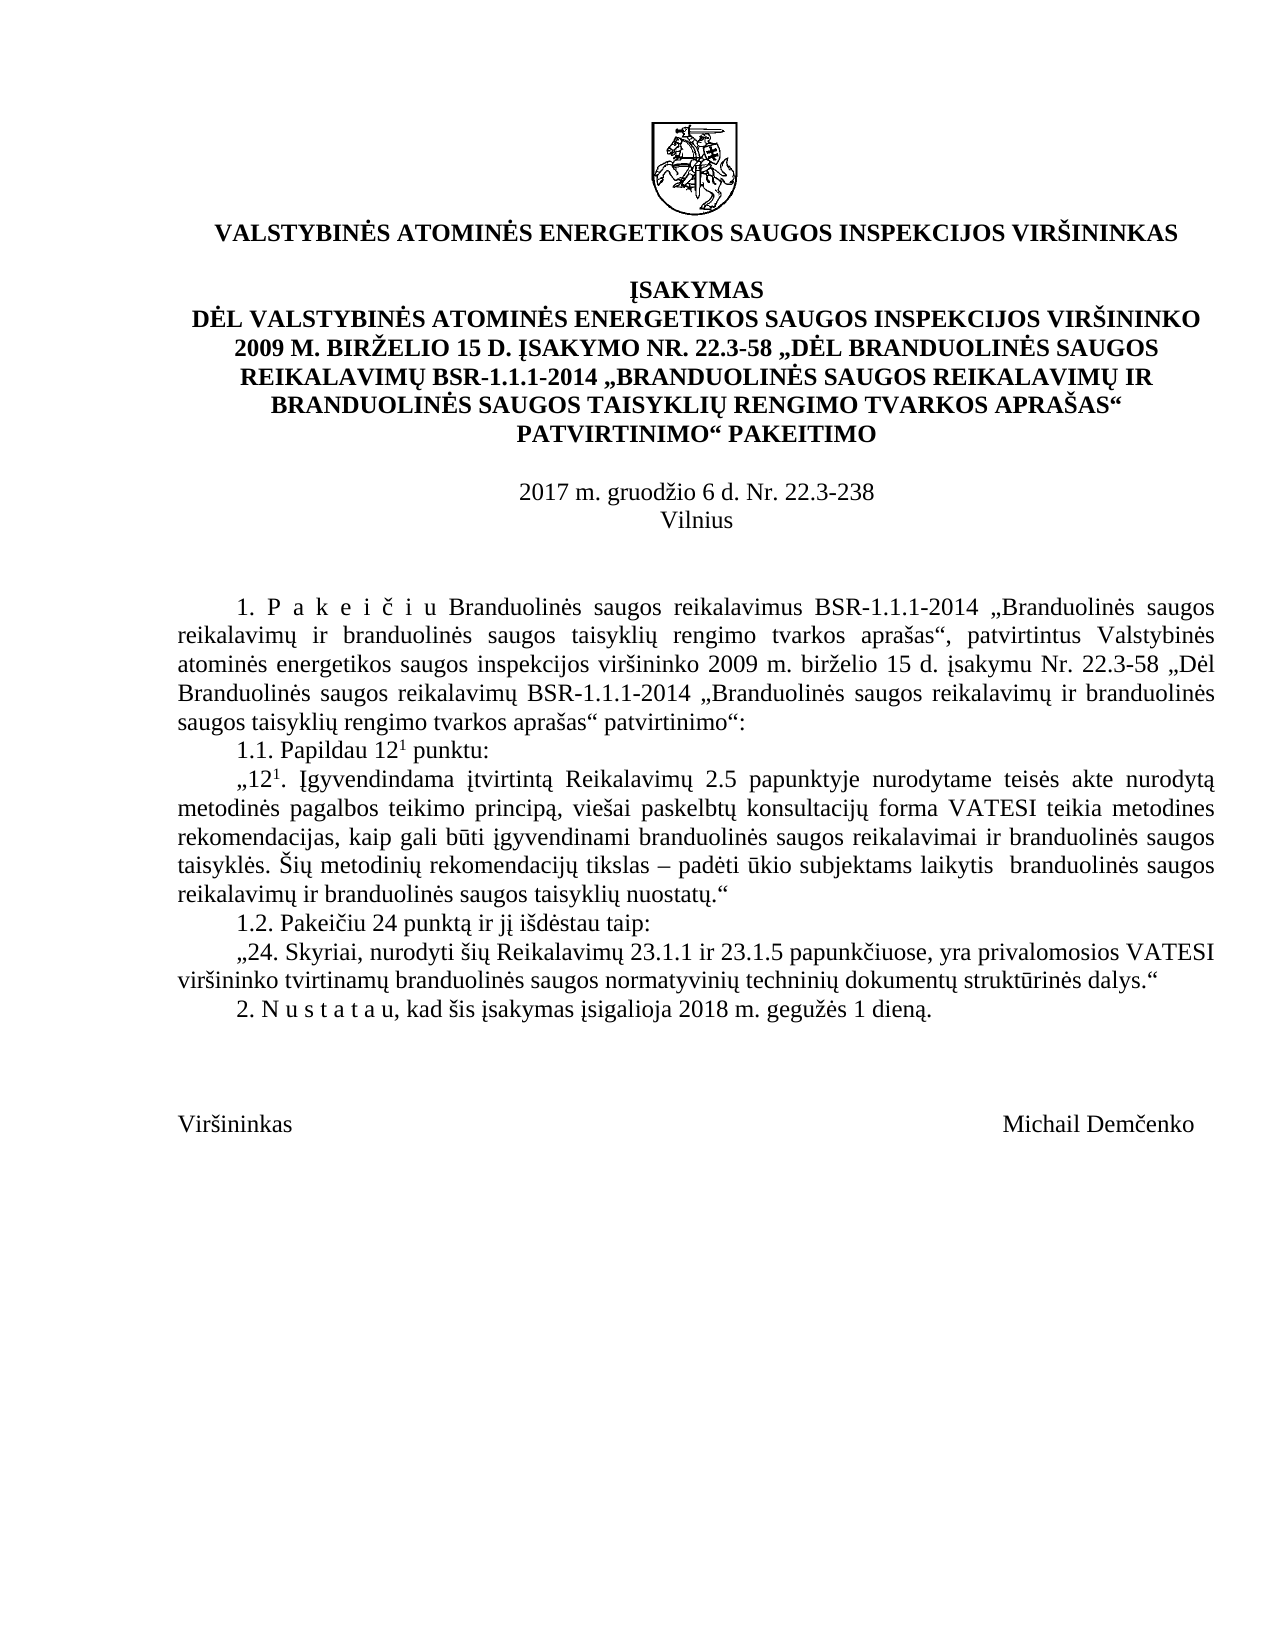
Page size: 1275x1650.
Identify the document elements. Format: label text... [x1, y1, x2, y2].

text 2017 m. gruodžio 6 d. Nr. 22.3-238 [177, 477, 1216, 506]
text „24. Skyriai, nurodyti šių Reikalavimų 23.1.1 ir 23.1.5 papunkčiuose, yra privalomosios VATESI viršininko tvirtinamų branduolinės saugos normatyvinių techninių dokumentų struktūrinės dalys.“ [177, 937, 1216, 994]
text „121. Įgyvendindama įtvirtintą Reikalavimų 2.5 papunktyje nurodytame teisės akte nurodytą metodinės pagalbos teikimo principą, viešai paskelbtų konsultacijų forma VATESI teikia metodines rekomendacijas, kaip gali būti įgyvendinami branduolinės saugos reikalavimai ir branduolinės saugos taisyklės. Šių metodinių rekomendacijų tikslas – padėti ūkio subjektams laikytis branduolinės saugos reikalavimų ir branduolinės saugos taisyklių nuostatų.“ [177, 764, 1216, 908]
text DĖL VALSTYBINĖS ATOMINĖS ENERGETIKOS SAUGOS INSPEKCIJOS VIRŠININKO 2009 M. BIRŽELIO 15 D. ĮSAKYMO Nr. 22.3-58 „DĖL BRANDUOLINĖS SAUGOS REIKALAVIMŲ BSR-1.1.1-2014 „BRANDUOLINĖS SAUGOS REIKALAVIMŲ IR BRANDUOLINĖS SAUGOS TAISYKLIŲ RENGIMO TVARKOS APRAŠAS“ PATVIRTINIMO“ pakeitimo [177, 304, 1216, 448]
text 1.1. Papildau 121 punktu: [177, 736, 1216, 764]
text 1.2. Pakeičiu 24 punktą ir jį išdėstau taip: [177, 908, 1216, 937]
text Viršininkas Michail Demčenko [177, 1109, 1216, 1138]
text 1. P a k e i č i u Branduolinės saugos reikalavimus BSR-1.1.1-2014 „Branduolinės saugos reikalavimų ir branduolinės saugos taisyklių rengimo tvarkos aprašas“, patvirtintus Valstybinės atominės energetikos saugos inspekcijos viršininko 2009 m. birželio 15 d. įsakymu Nr. 22.3-58 „Dėl branduolinės saugos reikalavimų BSR-1.1.1-2014 „Branduolinės saugos reikalavimų ir branduolinės saugos taisyklių rengimo tvarkos aprašas“ patvirtinimo“: [177, 592, 1216, 736]
text ĮSAKYMAS [177, 276, 1216, 304]
text Vilnius [177, 506, 1216, 534]
text VALSTYBINĖS ATOMINĖS ENERGETIKOS SAUGOS INSPEKCIJOS VIRŠININKAS [177, 218, 1216, 247]
text 2. N u s t a t a u, kad šis įsakymas įsigalioja 2018 m. gegužės 1 dieną. [177, 994, 1216, 1023]
